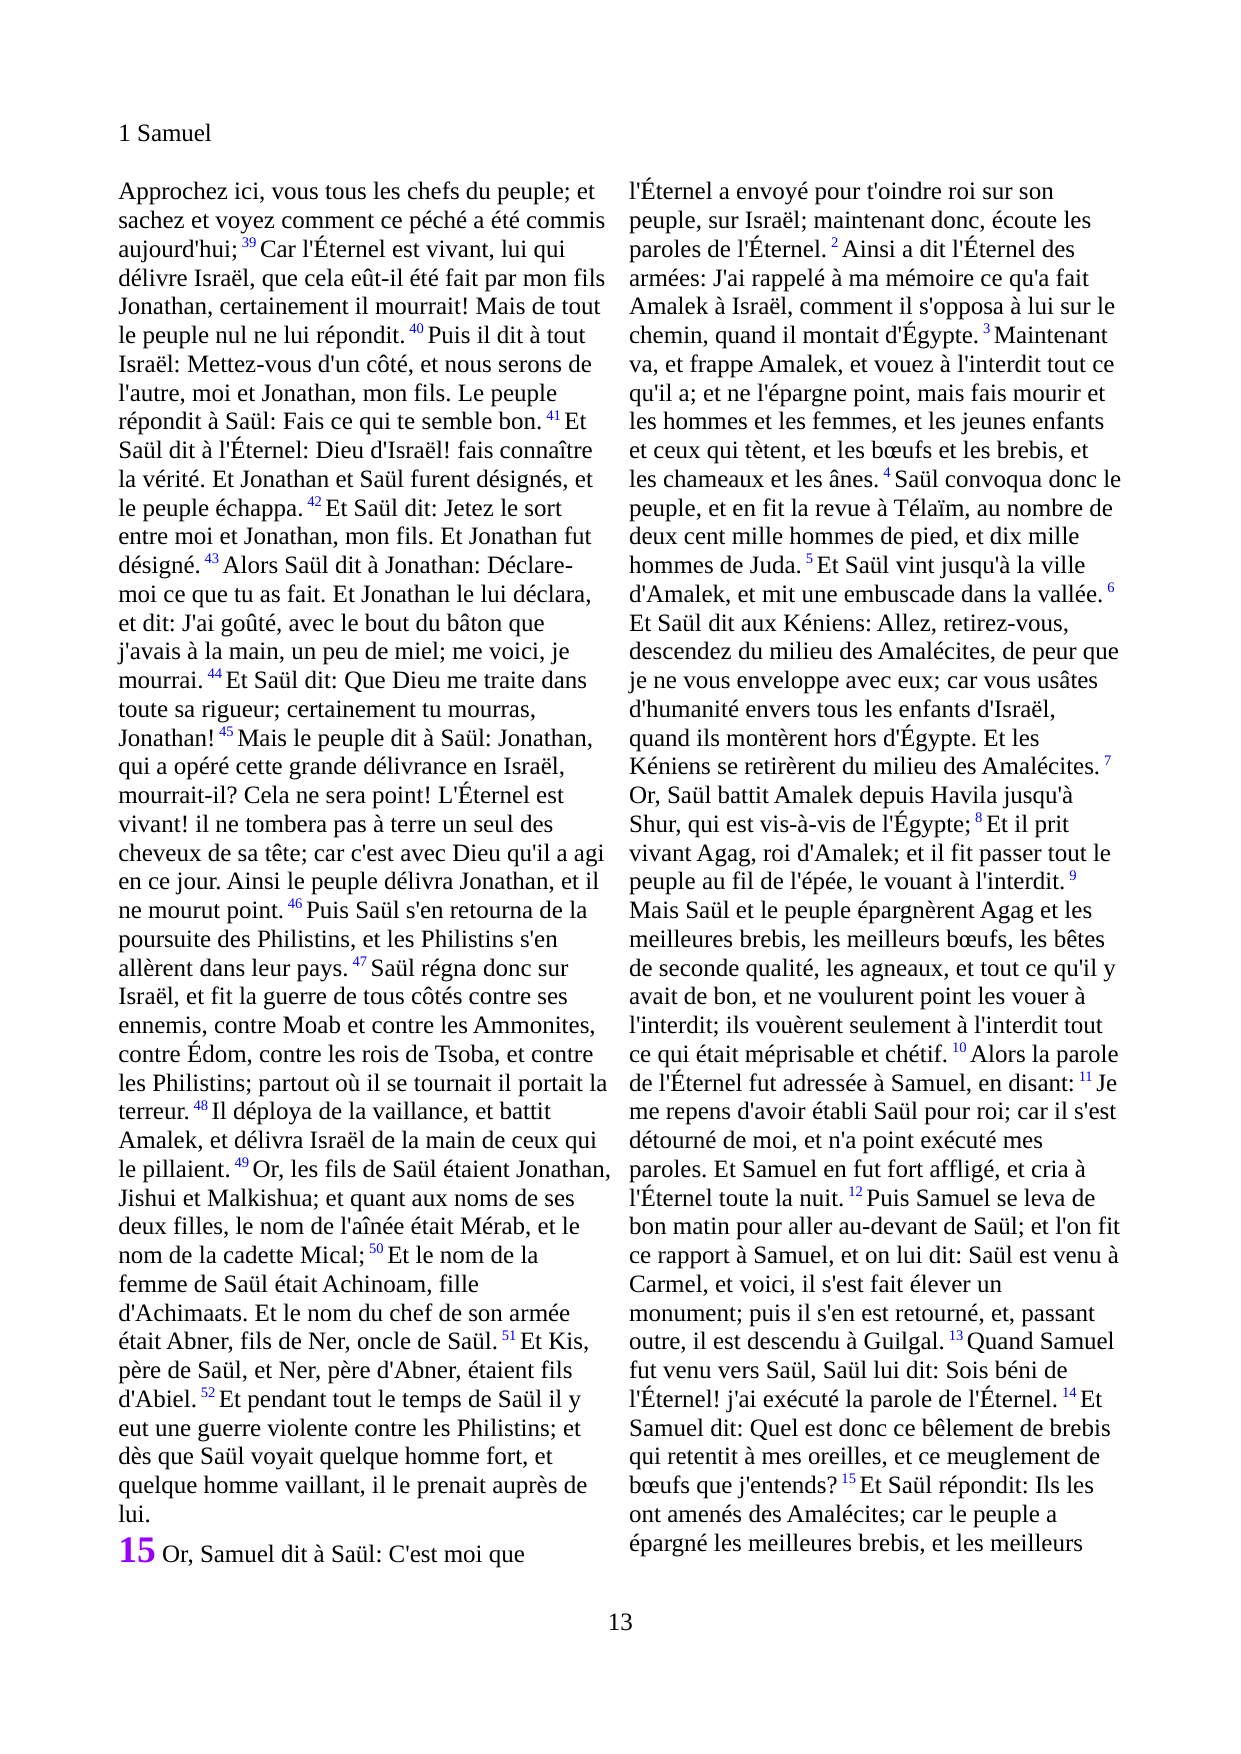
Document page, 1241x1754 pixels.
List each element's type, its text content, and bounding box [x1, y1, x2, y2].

text Approchez ici, vous tous les chefs du peuple; et sachez et voyez comment ce péché a été commis aujourd'hui; 39 Car l'Éternel est vivant, lui qui délivre Israël, que cela eût-il été fait par mon fils Jonathan, certainement il mourrait! Mais de tout le peuple nul ne lui répondit. 40 Puis il dit à tout Israël: Mettez-vous d'un côté, et nous serons de l'autre, moi et Jonathan, mon fils. Le peuple répondit à Saül: Fais ce qui te semble bon. 41 Et Saül dit à l'Éternel: Dieu d'Israël! fais connaître la vérité. Et Jonathan et Saül furent désignés, et le peuple échappa. 42 Et Saül dit: Jetez le sort entre moi et Jonathan, mon fils. Et Jonathan fut désigné. 43 Alors Saül dit à Jonathan: Déclare-moi ce que tu as fait. Et Jonathan le lui déclara, et dit: J'ai goûté, avec le bout du bâton que j'avais à la main, un peu de miel; me voici, je mourrai. 44 Et Saül dit: Que Dieu me traite dans toute sa rigueur; certainement tu mourras, Jonathan! 45 Mais le peuple dit à Saül: Jonathan, qui a opéré cette grande délivrance en Israël, mourrait-il? Cela ne sera point! L'Éternel est vivant! il ne tombera pas à terre un seul des cheveux de sa tête; car c'est avec Dieu qu'il a agi en ce jour. Ainsi le peuple délivra Jonathan, et il ne mourut point. 46 Puis Saül s'en retourna de la poursuite des Philistins, et les Philistins s'en allèrent dans leur pays. 47 Saül régna donc sur Israël, et fit la guerre de tous côtés contre ses ennemis, contre Moab et contre les Ammonites, contre Édom, contre les rois de Tsoba, et contre les Philistins; partout où il se tournait il portait la terreur. 48 Il déploya de la vaillance, et battit Amalek, et délivra Israël de la main de ceux qui le pillaient. 49 Or, les fils de Saül étaient Jonathan, Jishui et Malkishua; et quant aux noms de ses deux filles, le nom de l'aînée était Mérab, et le nom de la cadette Mical; 50 Et le nom de la femme de Saül était Achinoam, fille d'Achimaats. Et le nom du chef de son armée était Abner, fils de Ner, oncle de Saül. 51 Et Kis, père de Saül, et Ner, père d'Abner, étaient fils d'Abiel. 52 Et pendant tout le temps de Saül il y eut une guerre violente contre les Philistins; et dès que Saül voyait quelque homme fort, et quelque homme vaillant, il le prenait auprès de lui. [118, 176, 611, 1528]
text l'Éternel a envoyé pour t'oindre roi sur son peuple, sur Israël; maintenant donc, écoute les paroles de l'Éternel. 2 Ainsi a dit l'Éternel des armées: J'ai rappelé à ma mémoire ce qu'a fait Amalek à Israël, comment il s'opposa à lui sur le chemin, quand il montait d'Égypte. 3 Maintenant va, et frappe Amalek, et vouez à l'interdit tout ce qu'il a; et ne l'épargne point, mais fais mourir et les hommes et les femmes, et les jeunes enfants et ceux qui tètent, et les bœufs et les brebis, et les chameaux et les ânes. 4 Saül convoqua donc le peuple, et en fit la revue à Télaïm, au nombre de deux cent mille hommes de pied, et dix mille hommes de Juda. 5 Et Saül vint jusqu'à la ville d'Amalek, et mit une embuscade dans la vallée. 6 Et Saül dit aux Kéniens: Allez, retirez-vous, descendez du milieu des Amalécites, de peur que je ne vous enveloppe avec eux; car vous usâtes d'humanité envers tous les enfants d'Israël, quand ils montèrent hors d'Égypte. Et les Kéniens se retirèrent du milieu des Amalécites. 7 Or, Saül battit Amalek depuis Havila jusqu'à Shur, qui est vis-à-vis de l'Égypte; 8 Et il prit vivant Agag, roi d'Amalek; et il fit passer tout le peuple au fil de l'épée, le vouant à l'interdit. 9 Mais Saül et le peuple épargnèrent Agag et les meilleures brebis, les meilleurs bœufs, les bêtes de seconde qualité, les agneaux, et tout ce qu'il y avait de bon, et ne voulurent point les vouer à l'interdit; ils vouèrent seulement à l'interdit tout ce qui était méprisable et chétif. 10 Alors la parole de l'Éternel fut adressée à Samuel, en disant: 11 Je me repens d'avoir établi Saül pour roi; car il s'est détourné de moi, et n'a point exécuté mes paroles. Et Samuel en fut fort affligé, et cria à l'Éternel toute la nuit. 12 Puis Samuel se leva de bon matin pour aller au-devant de Saül; et l'on fit ce rapport à Samuel, et on lui dit: Saül est venu à Carmel, et voici, il s'est fait élever un monument; puis il s'en est retourné, et, passant outre, il est descendu à Guilgal. 13 Quand Samuel fut venu vers Saül, Saül lui dit: Sois béni de l'Éternel! j'ai exécuté la parole de l'Éternel. 14 Et Samuel dit: Quel est donc ce bêlement de brebis qui retentit à mes oreilles, et ce meuglement de bœufs que j'entends? 15 Et Saül répondit: Ils les ont amenés des Amalécites; car le peuple a épargné les meilleures brebis, et les meilleurs [629, 176, 1122, 1556]
text 15 Or, Samuel dit à Saül: C'est moi que [118, 1528, 611, 1571]
